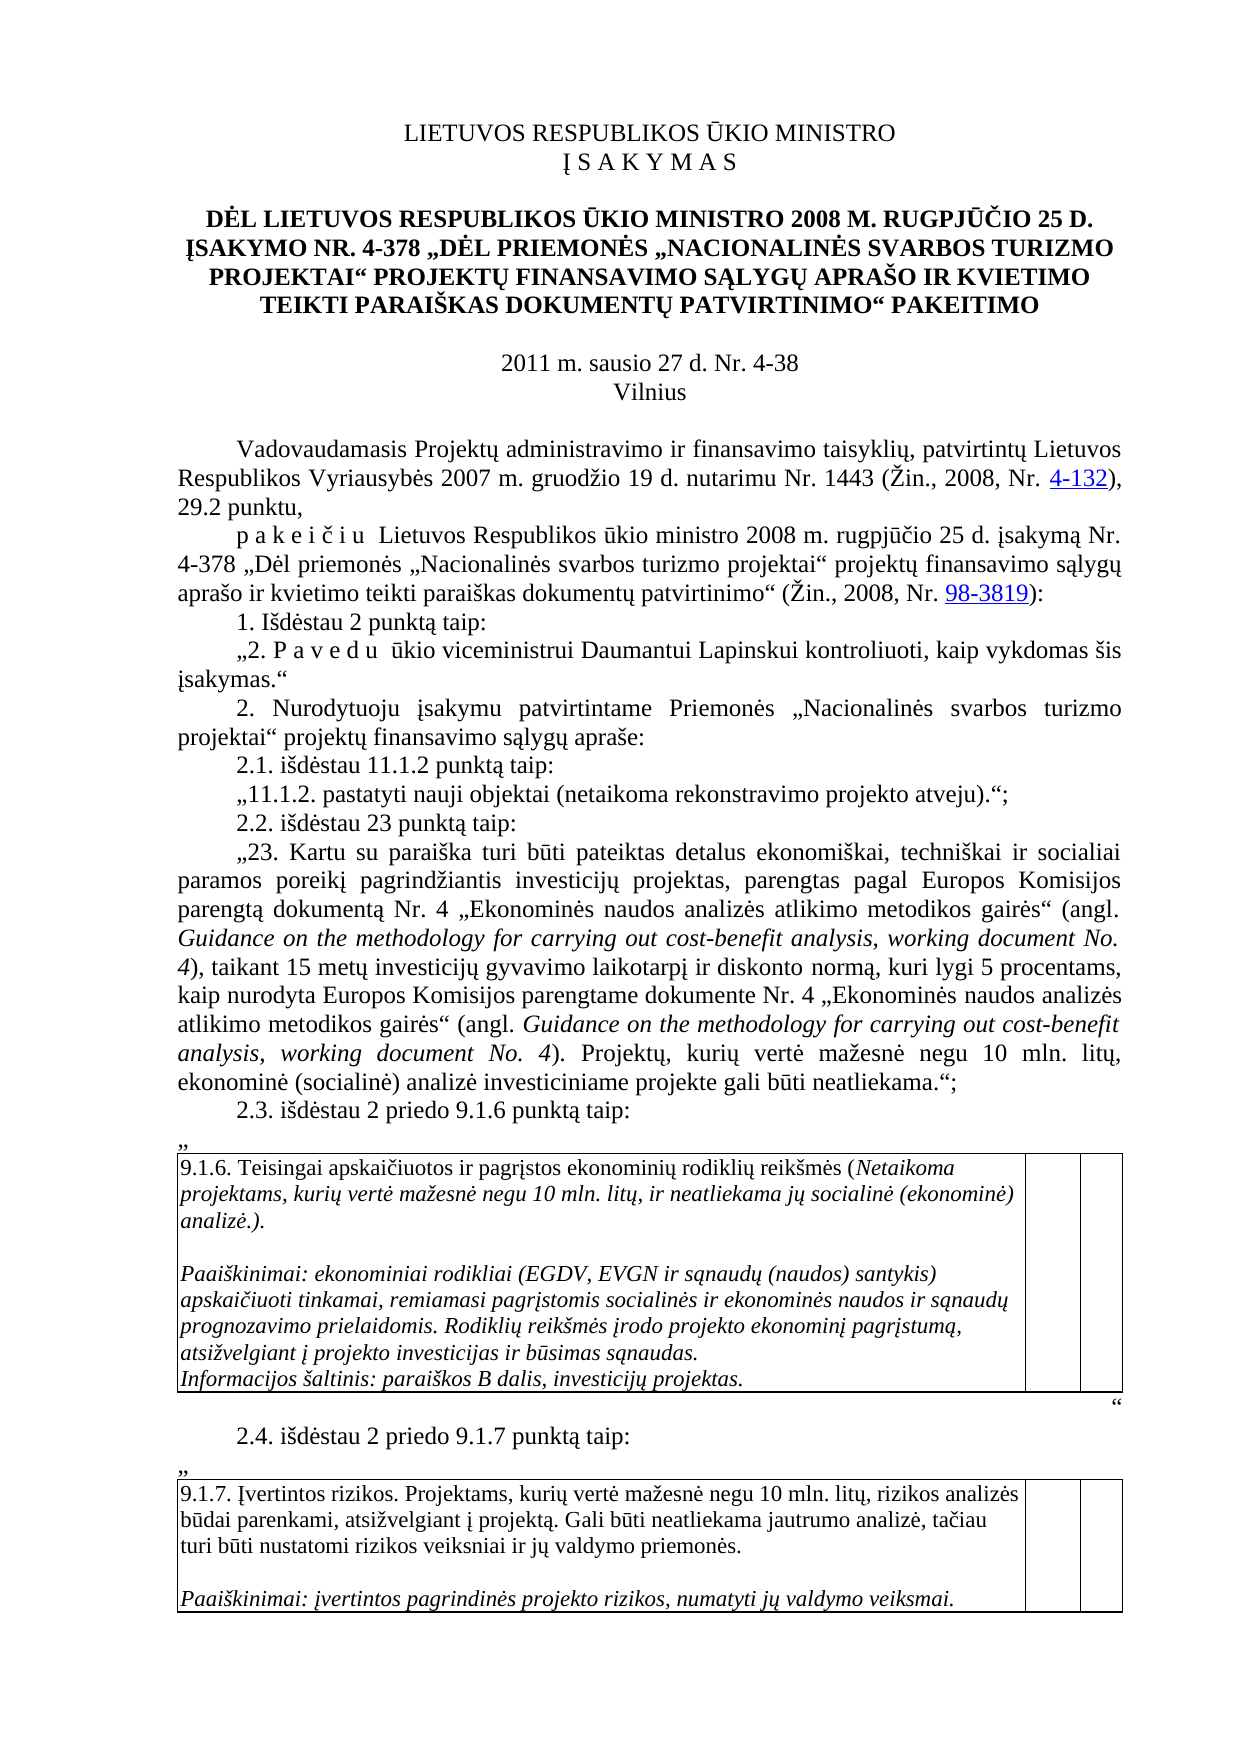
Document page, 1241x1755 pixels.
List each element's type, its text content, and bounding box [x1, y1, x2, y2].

text „11.1.2. pastatyti nauji objektai (netaikoma rekonstravimo projekto atveju).“; [177, 779, 1122, 808]
text „23. Kartu su paraiška turi būti pateiktas detalus ekonomiškai, techniškai ir socialiai paramos poreikį pagrindžiantis investicijų projektas, parengtas pagal Europos Komisijos parengtą dokumentą Nr. 4 „Ekonominės naudos analizės atlikimo metodikos gairės“ (angl. Guidance on the methodology for carrying out cost-benefit analysis, working document No. 4), taikant 15 metų investicijų gyvavimo laikotarpį ir diskonto normą, kuri lygi 5 procentams, kaip nurodyta Europos Komisijos parengtame dokumente Nr. 4 „Ekonominės naudos analizės atlikimo metodikos gairės“ (angl. Guidance on the methodology for carrying out cost-benefit analysis, working document No. 4). Projektų, kurių vertė mažesnė negu 10 mln. litų, ekonominė (socialinė) analizė investiciniame projekte gali būti neatliekama.“; [177, 837, 1122, 1096]
text 2. Nurodytuoju įsakymu patvirtintame Priemonės „Nacionalinės svarbos turizmo projektai“ projektų finansavimo sąlygų apraše: [177, 693, 1122, 751]
text „ [177, 1124, 1122, 1153]
text 2.2. išdėstau 23 punktą taip: [177, 808, 1122, 837]
text 1. Išdėstau 2 punktą taip: [177, 607, 1122, 636]
text „2. Pavedu ūkio viceministrui Daumantui Lapinskui kontroliuoti, kaip vykdomas šis įsakymas.“ [177, 636, 1122, 693]
table_header [1081, 1480, 1122, 1611]
table_header 9.1.7. Įvertintos rizikos. Projektams, kurių vertė mažesnė negu 10 mln. litų, rizikos analizės būdai parenkami, atsižvelgiant į projektą. Gali būti neatliekama jautrumo analizė, tačiau turi būti nustatomi rizikos veiksniai ir jų valdymo priemonės. Paaiškinimai: įvertintos pagrindinės projekto rizikos, numatyti jų valdymo veiksmai. [178, 1480, 1025, 1611]
table_header 9.1.6. Teisingai apskaičiuotos ir pagrįstos ekonominių rodiklių reikšmės (Netaikoma projektams, kurių vertė mažesnė negu 10 mln. litų, ir neatliekama jų socialinė (ekonominė) analizė.). Paaiškinimai: ekonominiai rodikliai (EGDV, EVGN ir sąnaudų (naudos) santykis) apskaičiuoti tinkamai, remiamasi pagrįstomis socialinės ir ekonominės naudos ir sąnaudų prognozavimo prielaidomis. Rodiklių reikšmės įrodo projekto ekonominį pagrįstumą, atsižvelgiant į projekto investicijas ir būsimas sąnaudas. Informacijos šaltinis: paraiškos B dalis, investicijų projektas. [178, 1154, 1025, 1391]
text “ [177, 1393, 1122, 1421]
text „ [177, 1450, 1122, 1479]
text ĮSAKYMAS [177, 147, 1122, 176]
table_header [1026, 1154, 1080, 1391]
text DĖL LIETUVOS RESPUBLIKOS ŪKIO MINISTRO 2008 m. rugpjūčio 25 d. įsakymo Nr. 4-378 „DĖL PRIEMONĖS „NACIONALINĖS SVARBOS TURIZMO PROJEKTAI“ PROJEKTŲ FINANSAVIMO SĄLYGŲ APRAŠO IR kvietimo teikti paraiškas dokumentų patvirtinimo“ PAKEITIMO [177, 204, 1122, 319]
text 2.4. išdėstau 2 priedo 9.1.7 punktą taip: [177, 1421, 1122, 1450]
text pakeičiu Lietuvos Respublikos ūkio ministro 2008 m. rugpjūčio 25 d. įsakymą Nr. 4-378 „Dėl priemonės „Nacionalinės svarbos turizmo projektai“ projektų finansavimo sąlygų aprašo ir kvietimo teikti paraiškas dokumentų patvirtinimo“ (Žin., 2008, Nr. 98-3819): [177, 521, 1122, 607]
text 2.3. išdėstau 2 priedo 9.1.6 punktą taip: [177, 1096, 1122, 1124]
text Vadovaudamasis Projektų administravimo ir finansavimo taisyklių, patvirtintų Lietuvos Respublikos Vyriausybės 2007 m. gruodžio 19 d. nutarimu Nr. 1443 (Žin., 2008, Nr. 4-132), 29.2 punktu, [177, 434, 1122, 521]
text LIETUVOS RESPUBLIKOS ŪKIO MINISTRO [177, 118, 1122, 147]
text 2.1. išdėstau 11.1.2 punktą taip: [177, 751, 1122, 779]
text 2011 m. sausio 27 d. Nr. 4-38 [177, 348, 1122, 377]
table_header [1081, 1154, 1122, 1391]
text Vilnius [177, 377, 1122, 406]
table_header [1026, 1480, 1080, 1611]
